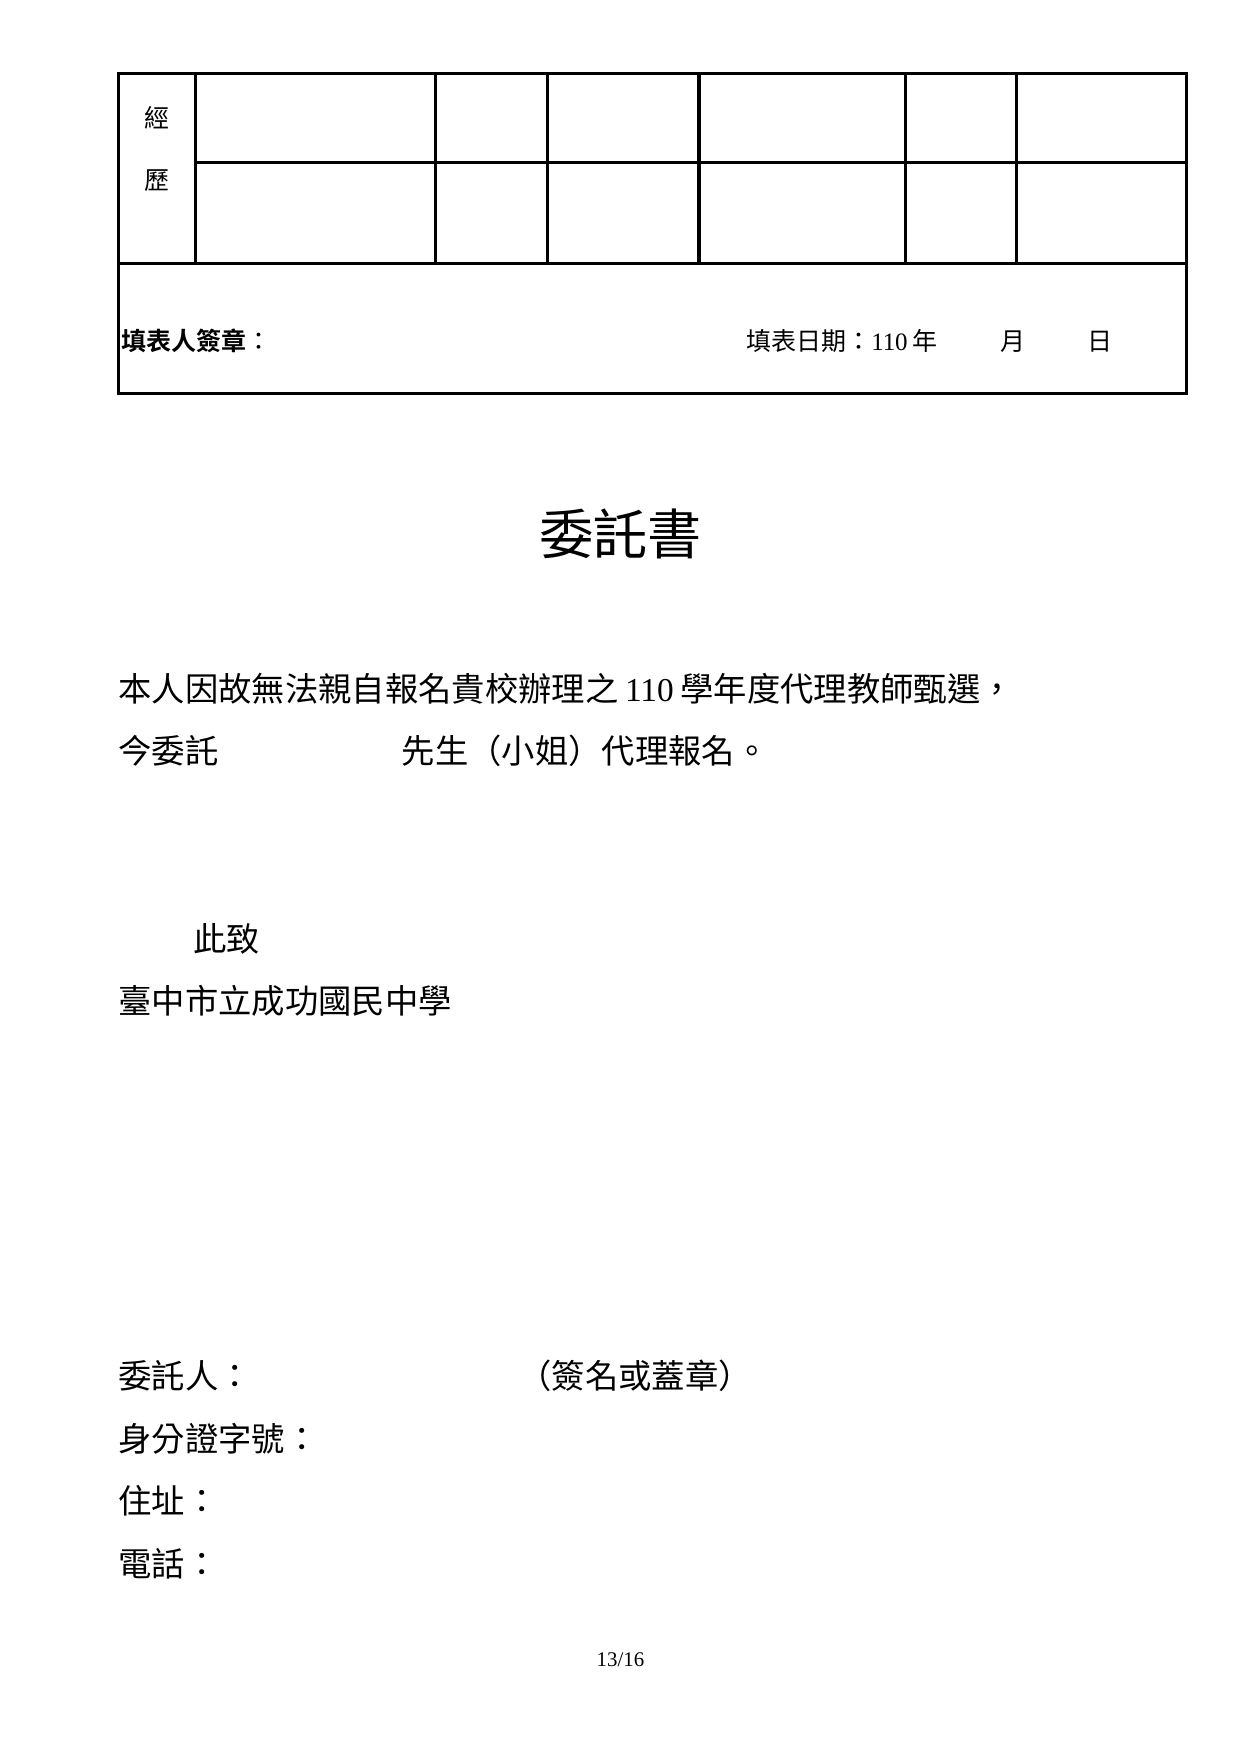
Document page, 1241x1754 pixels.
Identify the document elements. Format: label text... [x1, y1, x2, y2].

text 住址： [118, 1458, 1122, 1520]
table_cell [907, 164, 1015, 262]
table_cell [701, 75, 904, 161]
text 委託書 [118, 458, 1122, 583]
text 此致 [118, 895, 1122, 958]
table_cell [437, 164, 546, 262]
text 電話： [118, 1520, 1122, 1583]
table_cell [1018, 164, 1185, 262]
table_cell [118, 395, 146, 458]
text 委託人： （簽名或蓋章） [118, 1333, 1122, 1395]
table_cell [146, 395, 1073, 458]
text 今委託 先生（小姐）代理報名。 [118, 708, 1122, 770]
text 身分證字號： [118, 1395, 1122, 1458]
text 臺中市立成功國民中學 [118, 958, 1122, 1020]
text 本人因故無法親自報名貴校辦理之110學年度代理教師甄選， [118, 645, 1122, 708]
table_cell 填表人簽章： 填表日期：110年 月 日 [120, 265, 1185, 392]
table_cell [437, 75, 546, 161]
table_cell [1073, 395, 1077, 458]
table_cell [1018, 75, 1185, 161]
table_cell [1077, 395, 1187, 458]
table_cell [549, 75, 697, 161]
table_cell [701, 164, 904, 262]
table_cell [197, 75, 434, 161]
table_cell 經 歷 [120, 75, 194, 262]
table_cell [549, 164, 697, 262]
table_cell [907, 75, 1015, 161]
table_cell [197, 164, 434, 262]
